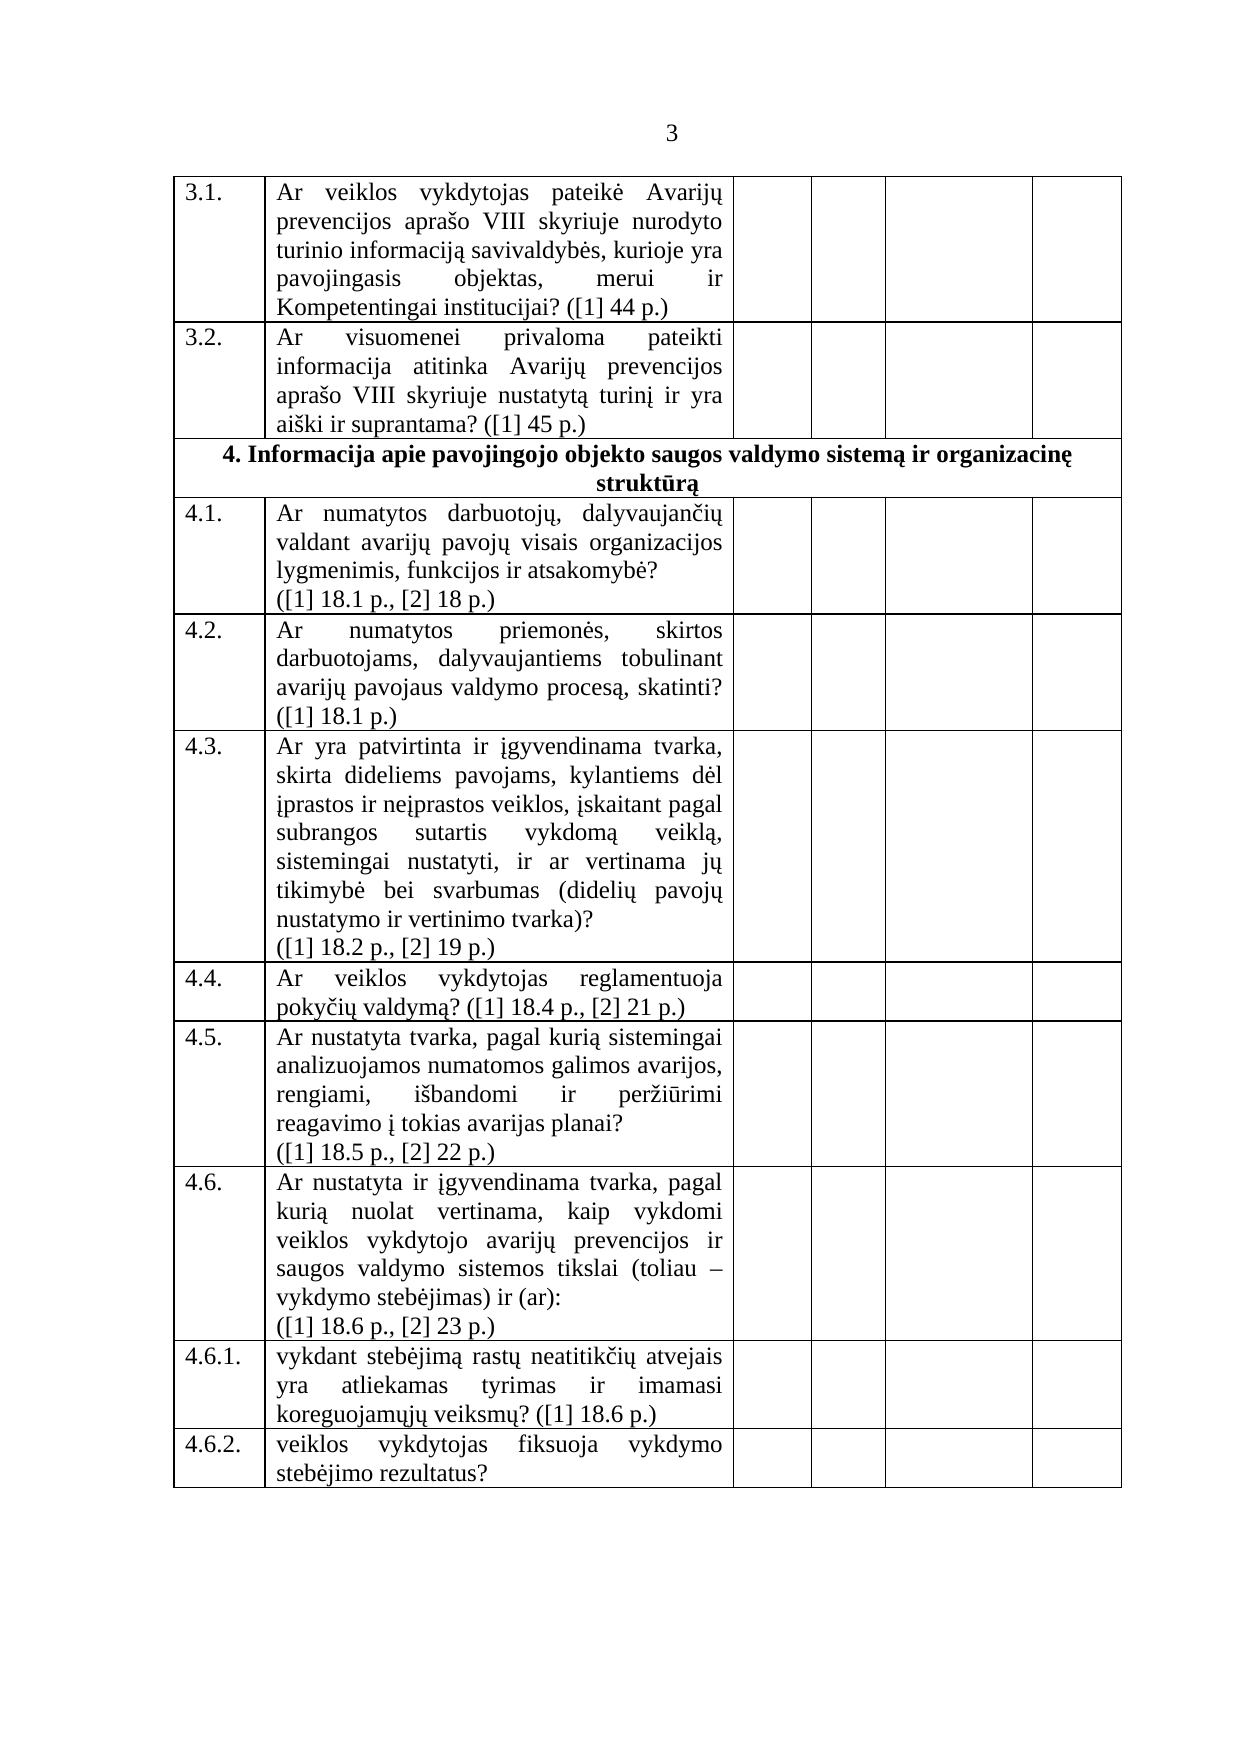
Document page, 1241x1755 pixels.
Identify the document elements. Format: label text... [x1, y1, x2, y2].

table_cell Ar nustatyta tvarka, pagal kurią sistemingai analizuojamos numatomos galimos avarijos, rengiami, išbandomi ir peržiūrimi reagavimo į tokias avarijas planai? ([1] 18.5 p., [2] 22 p.) [266, 1022, 733, 1166]
table_cell [1033, 1341, 1121, 1427]
table_cell 4.4. [175, 963, 264, 1020]
table_cell [886, 1167, 1032, 1340]
table_cell 4.6.1. [175, 1341, 264, 1427]
table_cell Ar veiklos vykdytojas reglamentuoja pokyčių valdymą? ([1] 18.4 p., [2] 21 p.) [266, 963, 733, 1020]
table_cell [1033, 498, 1121, 613]
table_cell [812, 1167, 885, 1340]
table_cell [734, 731, 811, 961]
table_cell [812, 1341, 885, 1427]
table_cell [1033, 963, 1121, 1020]
table_cell [886, 731, 1032, 961]
table_cell [734, 177, 811, 321]
table_cell 4.1. [175, 498, 264, 613]
table_cell [1033, 1167, 1121, 1340]
table_cell [886, 1341, 1032, 1427]
table_cell [812, 963, 885, 1020]
table_cell 3.1. [175, 177, 264, 321]
table_cell 4. Informacija apie pavojingojo objekto saugos valdymo sistemą ir organizacinę struktūrą [175, 439, 1121, 497]
table_cell [734, 615, 811, 730]
table_cell Ar veiklos vykdytojas pateikė Avarijų prevencijos aprašo VIII skyriuje nurodyto turinio informaciją savivaldybės, kurioje yra pavojingasis objektas, merui ir Kompetentingai institucijai? ([1] 44 p.) [266, 177, 733, 321]
table_cell veiklos vykdytojas fiksuoja vykdymo stebėjimo rezultatus? [266, 1429, 733, 1487]
table_cell Ar visuomenei privaloma pateikti informacija atitinka Avarijų prevencijos aprašo VIII skyriuje nustatytą turinį ir yra aiški ir suprantama? ([1] 45 p.) [266, 323, 733, 437]
table_cell [812, 177, 885, 321]
table_cell 4.2. [175, 615, 264, 730]
table_cell [886, 615, 1032, 730]
table_cell [886, 1022, 1032, 1166]
table_cell [1033, 1022, 1121, 1166]
table_cell 4.6. [175, 1167, 264, 1340]
table_cell [812, 498, 885, 613]
table_cell [1033, 615, 1121, 730]
table_cell [812, 731, 885, 961]
table_cell [1033, 1429, 1121, 1487]
table_cell [734, 1022, 811, 1166]
table_cell [812, 1429, 885, 1487]
table_cell [886, 323, 1032, 437]
table_cell [734, 963, 811, 1020]
table_cell [1033, 731, 1121, 961]
table_cell 4.6.2. [175, 1429, 264, 1487]
table_cell [734, 1167, 811, 1340]
table_cell [886, 1429, 1032, 1487]
table_cell [812, 615, 885, 730]
table_cell Ar yra patvirtinta ir įgyvendinama tvarka, skirta dideliems pavojams, kylantiems dėl įprastos ir neįprastos veiklos, įskaitant pagal subrangos sutartis vykdomą veiklą, sistemingai nustatyti, ir ar vertinama jų tikimybė bei svarbumas (didelių pavojų nustatymo ir vertinimo tvarka)? ([1] 18.2 p., [2] 19 p.) [266, 731, 733, 961]
table_cell Ar numatytos darbuotojų, dalyvaujančių valdant avarijų pavojų visais organizacijos lygmenimis, funkcijos ir atsakomybė? ([1] 18.1 p., [2] 18 p.) [266, 498, 733, 613]
table_cell [886, 177, 1032, 321]
table_cell 3.2. [175, 323, 264, 437]
table_cell [734, 498, 811, 613]
table_cell vykdant stebėjimą rastų neatitikčių atvejais yra atliekamas tyrimas ir imamasi koreguojamųjų veiksmų? ([1] 18.6 p.) [266, 1341, 733, 1427]
table_cell [1033, 323, 1121, 437]
table_cell [734, 1341, 811, 1427]
table_cell 4.3. [175, 731, 264, 961]
table_cell Ar numatytos priemonės, skirtos darbuotojams, dalyvaujantiems tobulinant avarijų pavojaus valdymo procesą, skatinti? ([1] 18.1 p.) [266, 615, 733, 730]
table_cell [734, 1429, 811, 1487]
table_cell [1033, 177, 1121, 321]
table_cell [812, 1022, 885, 1166]
table_cell [886, 963, 1032, 1020]
table_cell [812, 323, 885, 437]
table_cell 4.5. [175, 1022, 264, 1166]
table_cell [886, 498, 1032, 613]
table_cell Ar nustatyta ir įgyvendinama tvarka, pagal kurią nuolat vertinama, kaip vykdomi veiklos vykdytojo avarijų prevencijos ir saugos valdymo sistemos tikslai (toliau –vykdymo stebėjimas) ir (ar): ([1] 18.6 p., [2] 23 p.) [266, 1167, 733, 1340]
table_cell [734, 323, 811, 437]
